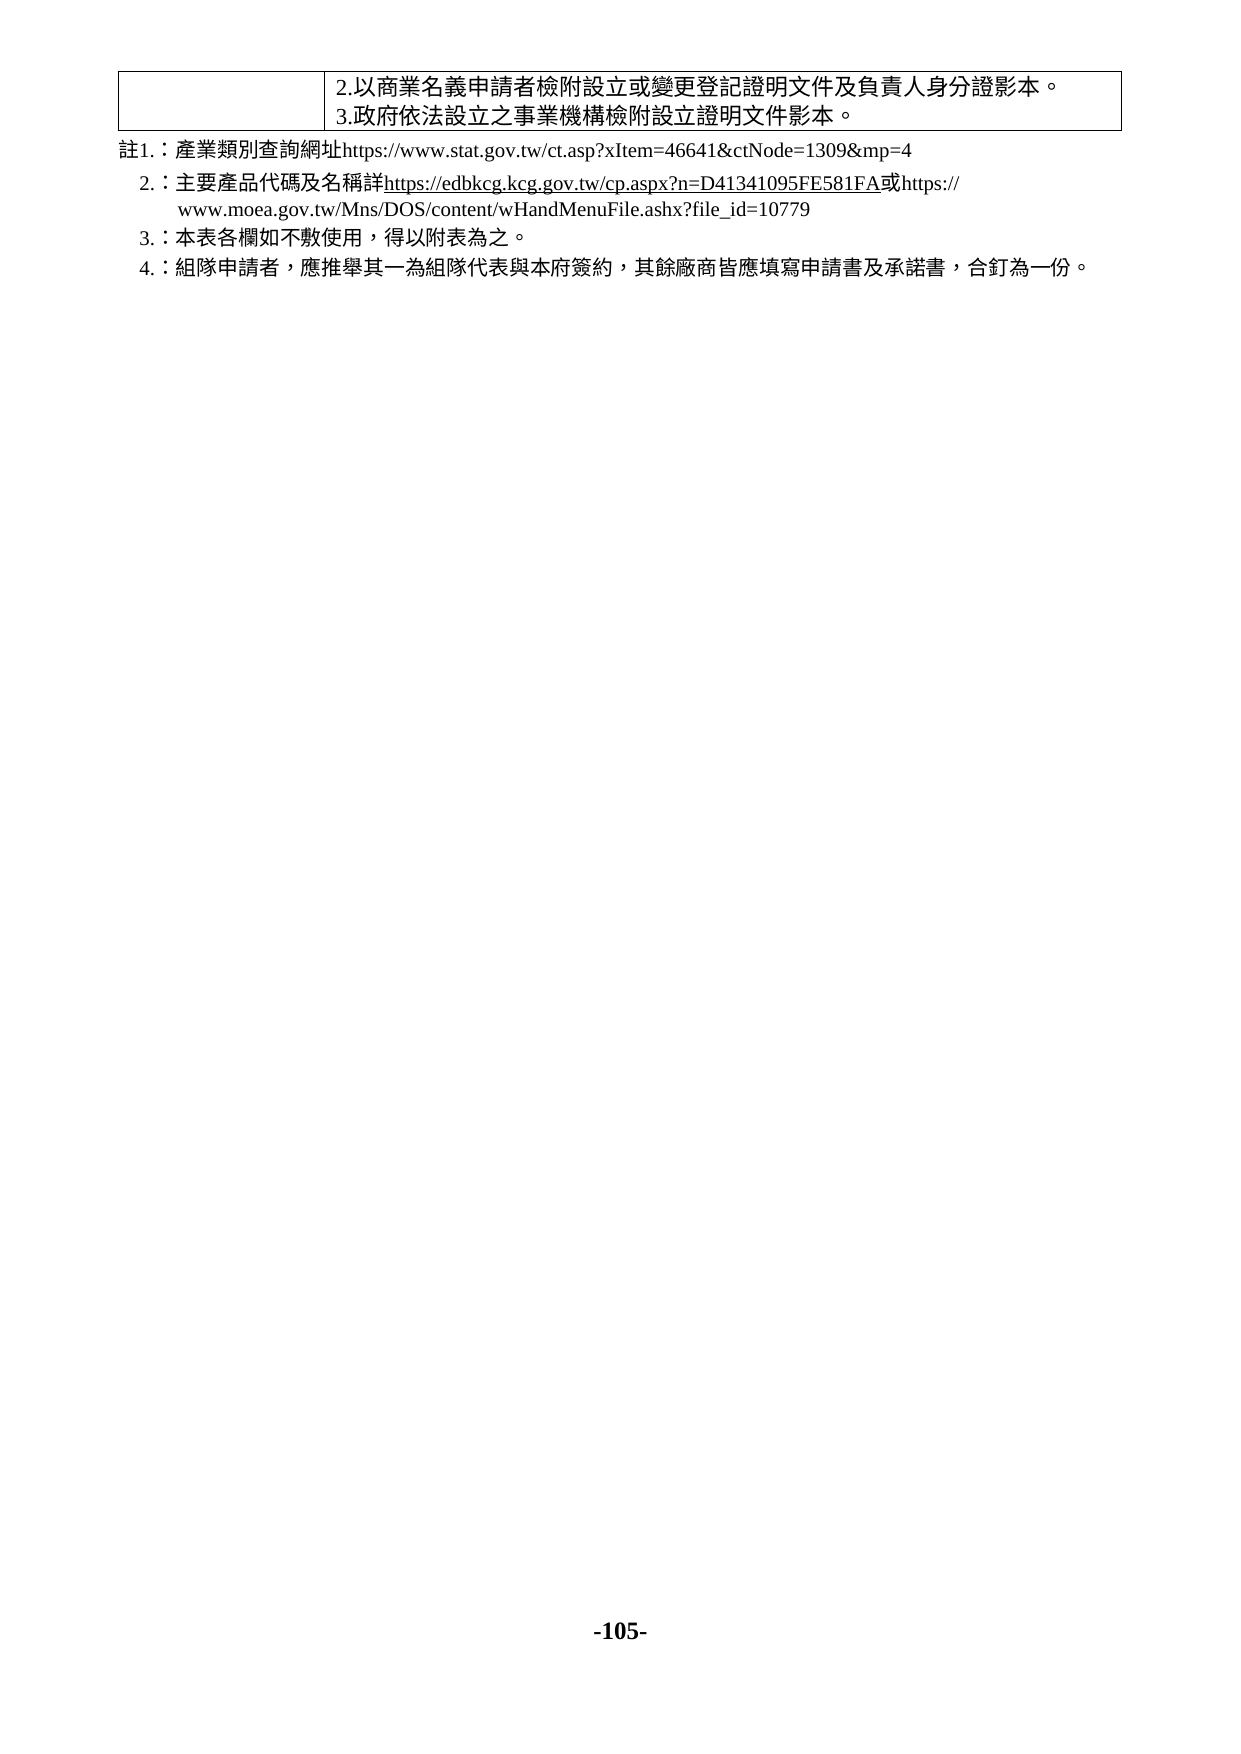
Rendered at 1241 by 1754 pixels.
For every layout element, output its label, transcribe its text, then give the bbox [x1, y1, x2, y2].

text 註1.：產業類別查詢網址https://www.stat.gov.tw/ct.asp?xItem=46641&ctNode=1309&mp=4 [118, 134, 1122, 164]
text 2.：主要產品代碼及名稱詳https://edbkcg.kcg.gov.tw/cp.aspx?n=D41341095FE581FA或https://www.moea.gov.tw/Mns/DOS/content/wHandMenuFile.ashx?file_id=10779 [139, 166, 1122, 221]
text 3.：本表各欄如不敷使用，得以附表為之。 [139, 221, 1122, 251]
table_cell 2.以商業名義申請者檢附設立或變更登記證明文件及負責人身分證影本。 3.政府依法設立之事業機構檢附設立證明文件影本。 [325, 72, 1121, 130]
table_cell [119, 72, 324, 130]
text 4.：組隊申請者，應推舉其一為組隊代表與本府簽約，其餘廠商皆應填寫申請書及承諾書，合釘為一份。 [139, 251, 1122, 281]
